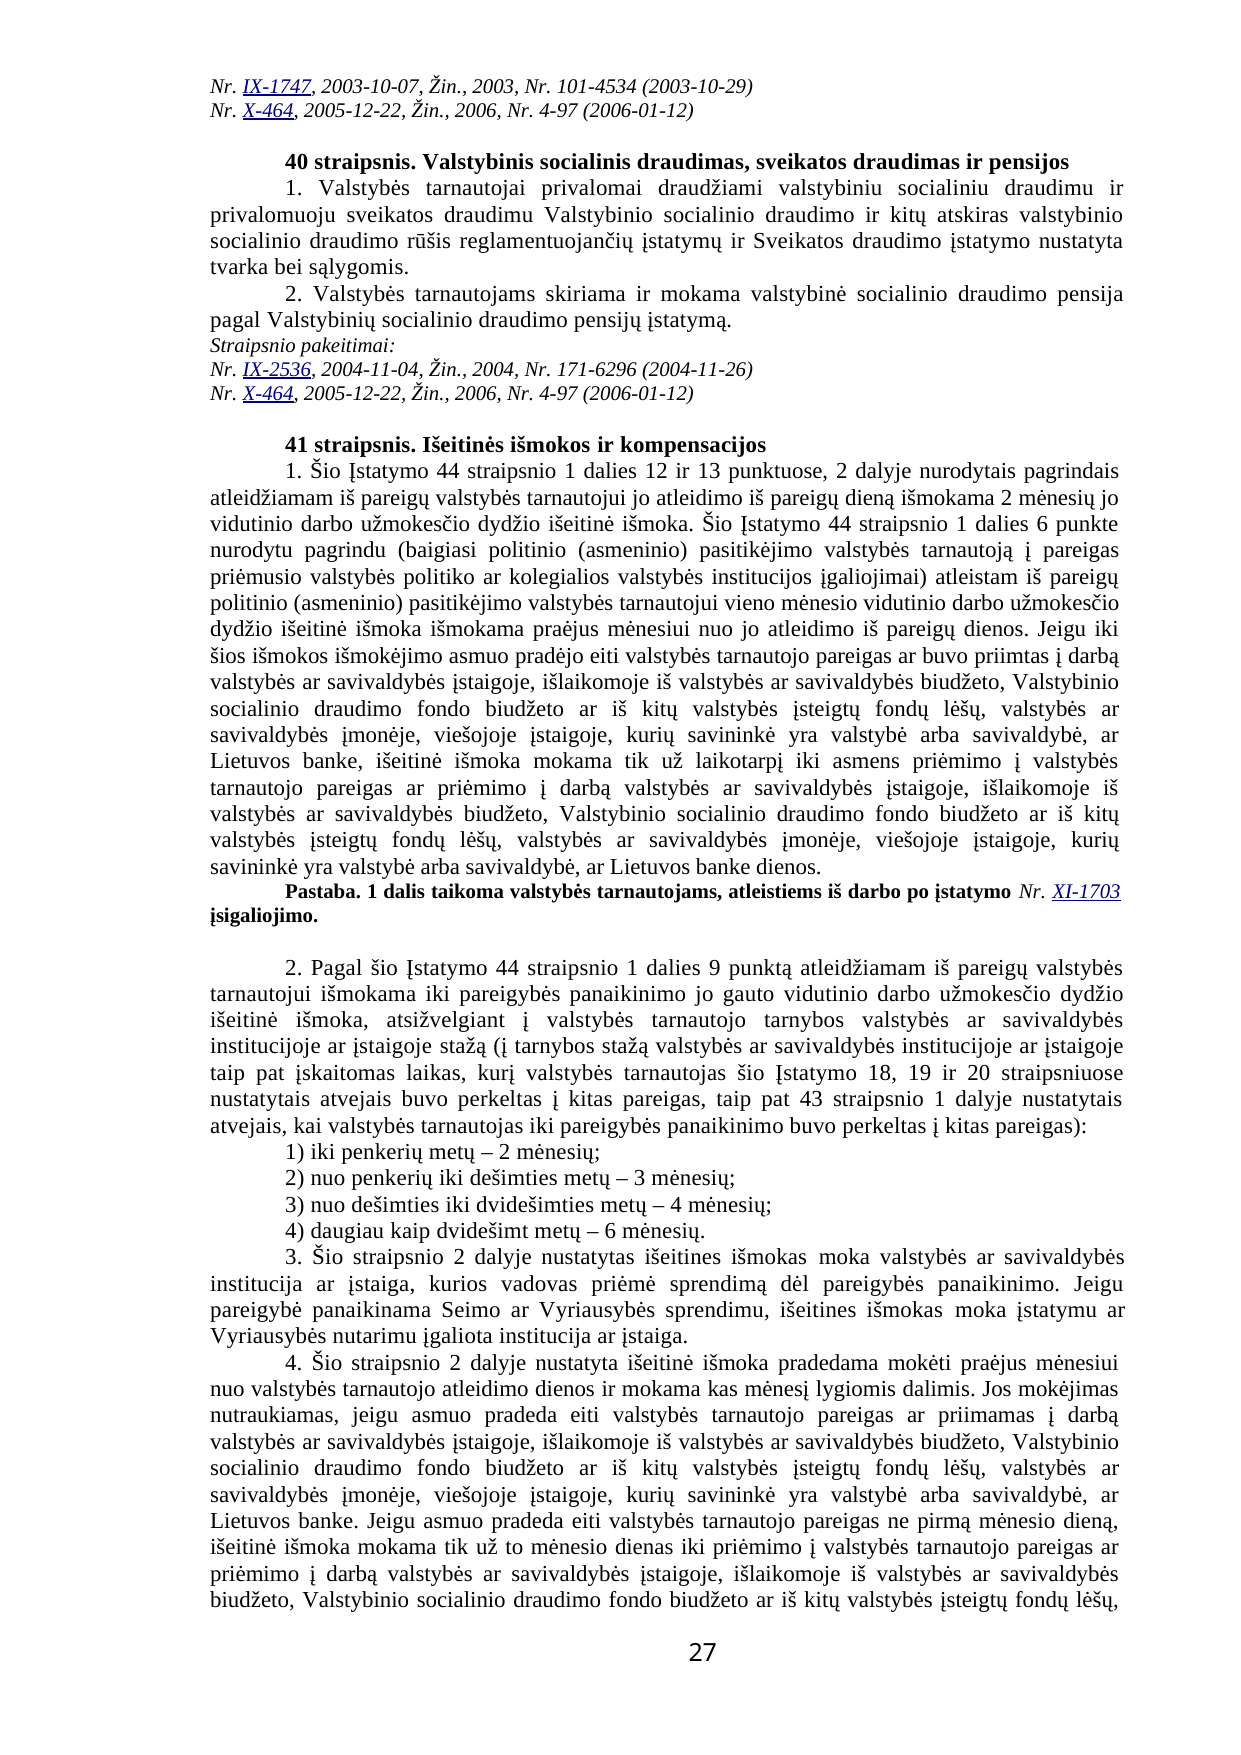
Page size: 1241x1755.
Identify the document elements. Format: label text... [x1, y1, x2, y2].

text 41 straipsnis. Išeitinės išmokos ir kompensacijos [210, 431, 1126, 457]
text Nr. X-464, 2005-12-22, Žin., 2006, Nr. 4-97 (2006-01-12) [210, 381, 1120, 405]
text 2) nuo penkerių iki dešimties metų – 3 mėnesių; [210, 1164, 1126, 1191]
text 40 straipsnis. Valstybinis socialinis draudimas, sveikatos draudimas ir pensijos [285, 148, 1126, 174]
text 1. Šio Įstatymo 44 straipsnio 1 dalies 12 ir 13 punktuose, 2 dalyje nurodytais pagrindais atleidžiamam iš pareigų valstybės tarnautojui jo atleidimo iš pareigų dieną išmokama 2 mėnesių jo vidutinio darbo užmokesčio dydžio išeitinė išmoka. Šio Įstatymo 44 straipsnio 1 dalies 6 punkte nurodytu pagrindu (baigiasi politinio (asmeninio) pasitikėjimo valstybės tarnautoją į pareigas priėmusio valstybės politiko ar kolegialios valstybės institucijos įgaliojimai) atleistam iš pareigų politinio (asmeninio) pasitikėjimo valstybės tarnautojui vieno mėnesio vidutinio darbo užmokesčio dydžio išeitinė išmoka išmokama praėjus mėnesiui nuo jo atleidimo iš pareigų dienos. Jeigu iki šios išmokos išmokėjimo asmuo pradėjo eiti valstybės tarnautojo pareigas ar buvo priimtas į darbą valstybės ar savivaldybės įstaigoje, išlaikomoje iš valstybės ar savivaldybės biudžeto, Valstybinio socialinio draudimo fondo biudžeto ar iš kitų valstybės įsteigtų fondų lėšų, valstybės ar savivaldybės įmonėje, viešojoje įstaigoje, kurių savininkė yra valstybė arba savivaldybė, ar Lietuvos banke, išeitinė išmoka mokama tik už laikotarpį iki asmens priėmimo į valstybės tarnautojo pareigas ar priėmimo į darbą valstybės ar savivaldybės įstaigoje, išlaikomoje iš valstybės ar savivaldybės biudžeto, Valstybinio socialinio draudimo fondo biudžeto ar iš kitų valstybės įsteigtų fondų lėšų, valstybės ar savivaldybės įmonėje, viešojoje įstaigoje, kurių savininkė yra valstybė arba savivaldybė, ar Lietuvos banke dienos. [210, 457, 1120, 879]
text Nr. X-464, 2005-12-22, Žin., 2006, Nr. 4-97 (2006-01-12) [210, 98, 1120, 122]
text 2. Pagal šio Įstatymo 44 straipsnio 1 dalies 9 punktą atleidžiamam iš pareigų valstybės tarnautojui išmokama iki pareigybės panaikinimo jo gauto vidutinio darbo užmokesčio dydžio išeitinė išmoka, atsižvelgiant į valstybės tarnautojo tarnybos valstybės ar savivaldybės institucijoje ar įstaigoje stažą (į tarnybos stažą valstybės ar savivaldybės institucijoje ar įstaigoje taip pat įskaitomas laikas, kurį valstybės tarnautojas šio Įstatymo 18, 19 ir 20 straipsniuose nustatytais atvejais buvo perkeltas į kitas pareigas, taip pat 43 straipsnio 1 dalyje nustatytais atvejais, kai valstybės tarnautojas iki pareigybės panaikinimo buvo perkeltas į kitas pareigas): [210, 953, 1126, 1138]
text 4. Šio straipsnio 2 dalyje nustatyta išeitinė išmoka pradedama mokėti praėjus mėnesiui nuo valstybės tarnautojo atleidimo dienos ir mokama kas mėnesį lygiomis dalimis. Jos mokėjimas nutraukiamas, jeigu asmuo pradeda eiti valstybės tarnautojo pareigas ar priimamas į darbą valstybės ar savivaldybės įstaigoje, išlaikomoje iš valstybės ar savivaldybės biudžeto, Valstybinio socialinio draudimo fondo biudžeto ar iš kitų valstybės įsteigtų fondų lėšų, valstybės ar savivaldybės įmonėje, viešojoje įstaigoje, kurių savininkė yra valstybė arba savivaldybė, ar Lietuvos banke. Jeigu asmuo pradeda eiti valstybės tarnautojo pareigas ne pirmą mėnesio dieną, išeitinė išmoka mokama tik už to mėnesio dienas iki priėmimo į valstybės tarnautojo pareigas ar priėmimo į darbą valstybės ar savivaldybės įstaigoje, išlaikomoje iš valstybės ar savivaldybės biudžeto, Valstybinio socialinio draudimo fondo biudžeto ar iš kitų valstybės įsteigtų fondų lėšų, [210, 1349, 1120, 1612]
text Pastaba. 1 dalis taikoma valstybės tarnautojams, atleistiems iš darbo po įstatymo Nr. XI-1703 įsigaliojimo. [210, 879, 1120, 927]
text Nr. IX-2536, 2004-11-04, Žin., 2004, Nr. 171-6296 (2004-11-26) [210, 357, 1120, 381]
text 1) iki penkerių metų – 2 mėnesių; [210, 1138, 1126, 1164]
text 4) daugiau kaip dvidešimt metų – 6 mėnesių. [210, 1217, 1126, 1243]
text Straipsnio pakeitimai: [210, 332, 1126, 357]
text Nr. IX-1747, 2003-10-07, Žin., 2003, Nr. 101-4534 (2003-10-29) [210, 73, 1120, 98]
text 1. Valstybės tarnautojai privalomai draudžiami valstybiniu socialiniu draudimu ir privalomuoju sveikatos draudimu Valstybinio socialinio draudimo ir kitų atskiras valstybinio socialinio draudimo rūšis reglamentuojančių įstatymų ir Sveikatos draudimo įstatymo nustatyta tvarka bei sąlygomis. [210, 174, 1126, 280]
text 2. Valstybės tarnautojams skiriama ir mokama valstybinė socialinio draudimo pensija pagal Valstybinių socialinio draudimo pensijų įstatymą. [210, 280, 1126, 332]
text 3. Šio straipsnio 2 dalyje nustatytas išeitines išmokas moka valstybės ar savivaldybės institucija ar įstaiga, kurios vadovas priėmė sprendimą dėl pareigybės panaikinimo. Jeigu pareigybė panaikinama Seimo ar Vyriausybės sprendimu, išeitines išmokas moka įstatymu ar Vyriausybės nutarimu įgaliota institucija ar įstaiga. [210, 1243, 1126, 1349]
text 3) nuo dešimties iki dvidešimties metų – 4 mėnesių; [210, 1191, 1126, 1217]
